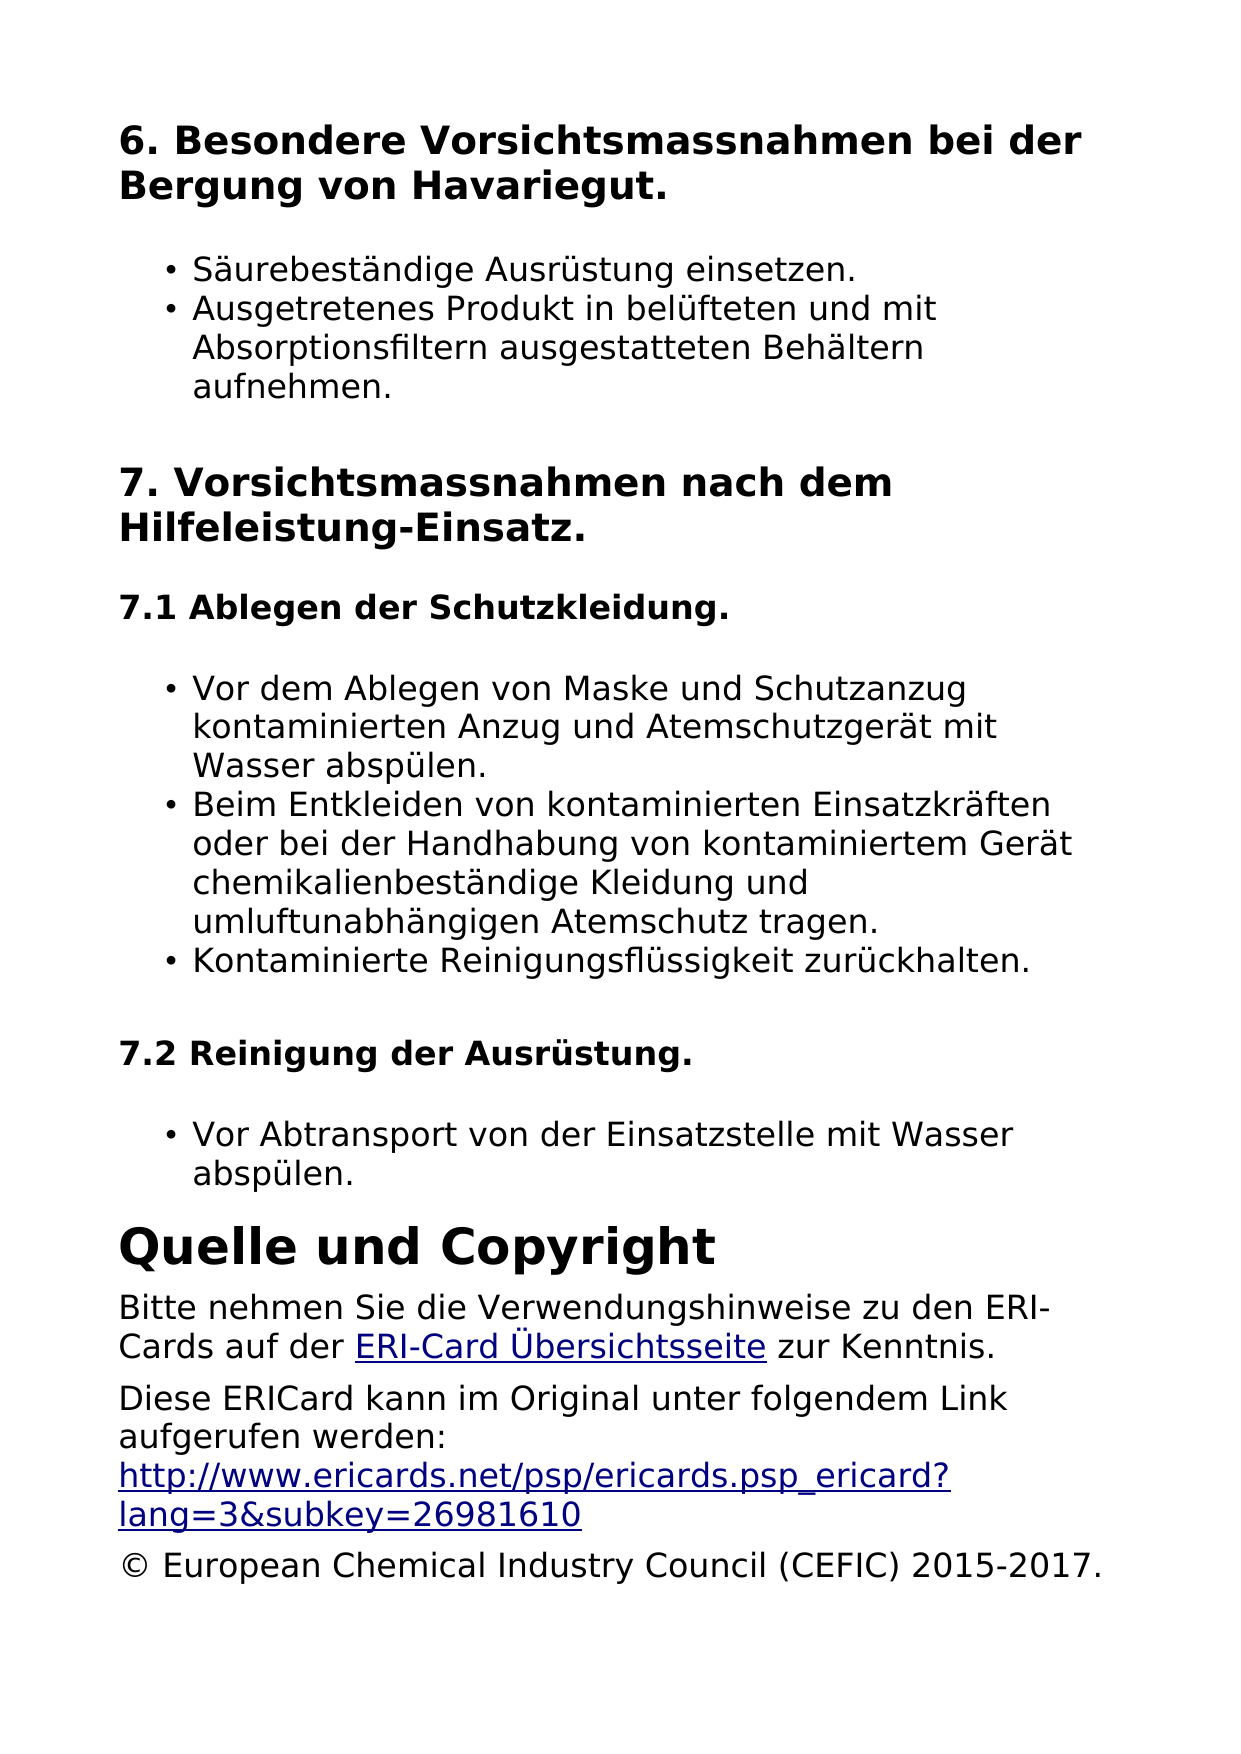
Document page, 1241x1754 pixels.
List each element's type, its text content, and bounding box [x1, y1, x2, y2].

list Kontaminierte Reinigungsflüssigkeit zurückhalten. [177, 941, 1122, 980]
subtitle 7. Vorsichtsmassnahmen nach dem Hilfeleistung-Einsatz. [118, 460, 1122, 551]
list Vor dem Ablegen von Maske und Schutzanzug kontaminierten Anzug und Atemschutzgerät mit Wasser abspülen. [177, 669, 1122, 786]
subtitle 7.1 Ablegen der Schutzkleidung. [118, 588, 1122, 627]
list Ausgetretenes Produkt in belüfteten und mit Absorptionsfiltern ausgestatteten Behältern aufnehmen. [177, 289, 1122, 406]
text © European Chemical Industry Council (CEFIC) 2015-2017. [118, 1547, 1122, 1586]
subtitle 6. Besondere Vorsichtsmassnahmen bei der Bergung von Havariegut. [118, 118, 1122, 208]
subtitle 7.2 Reinigung der Ausrüstung. [118, 1034, 1122, 1073]
list Beim Entkleiden von kontaminierten Einsatzkräften oder bei der Handhabung von kontaminiertem Gerät chemikalienbeständige Kleidung und umluftunabhängigen Atemschutz tragen. [177, 786, 1122, 941]
text Bitte nehmen Sie die Verwendungshinweise zu den ERI-Cards auf der ERI-Card Übersichtsseite zur Kenntnis. [118, 1289, 1122, 1366]
subtitle Quelle und Copyright [118, 1218, 1122, 1276]
list Vor Abtransport von der Einsatzstelle mit Wasser abspülen. [177, 1115, 1122, 1193]
list Säurebeständige Ausrüstung einsetzen. [177, 251, 1122, 289]
text Diese ERICard kann im Original unter folgendem Link aufgerufen werden: http://www.ericards.net/psp/ericards.psp_ericard?lang=3&subkey=26981610 [118, 1379, 1122, 1534]
